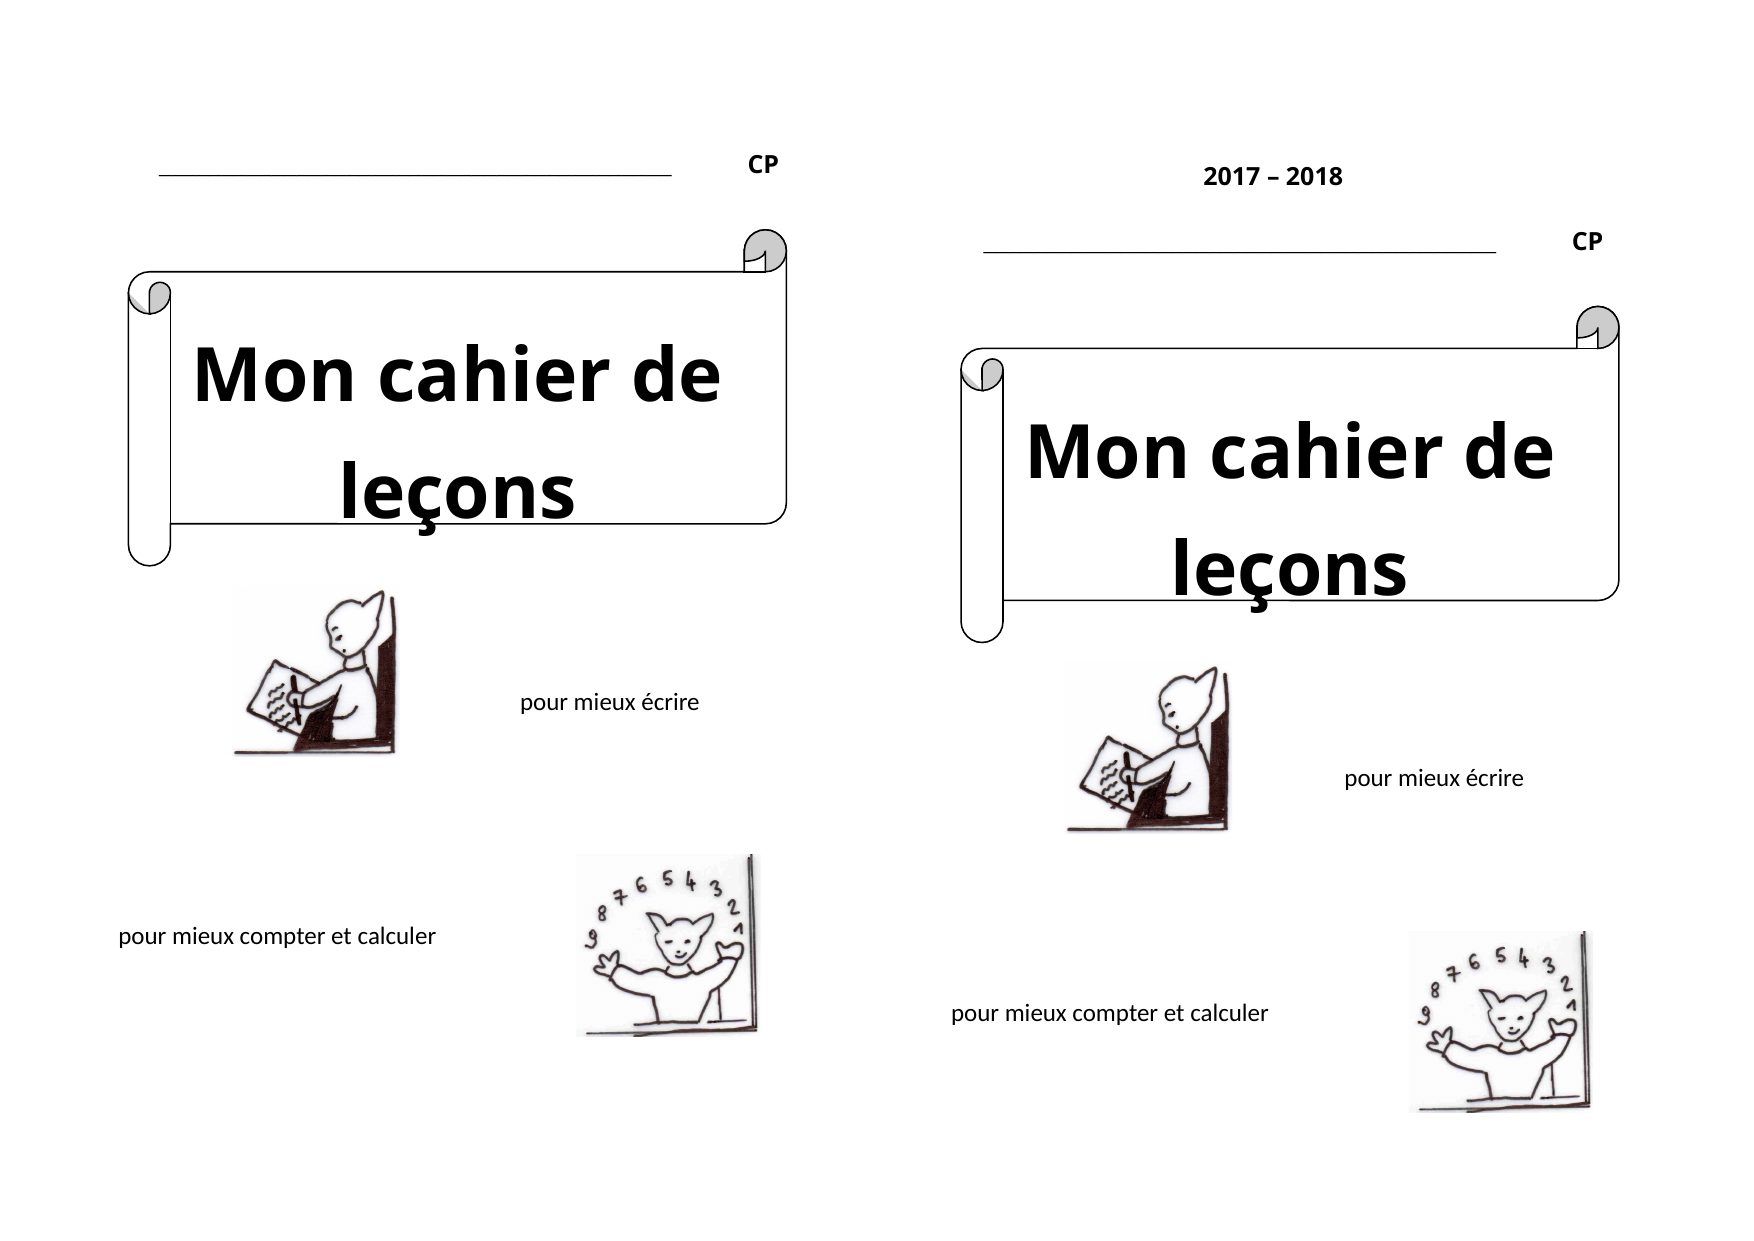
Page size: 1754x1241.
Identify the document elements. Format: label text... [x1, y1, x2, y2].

text [761, 921, 819, 951]
text [118, 686, 231, 716]
text _________________________________________ CP [118, 147, 819, 181]
picture [576, 854, 761, 1037]
picture [231, 585, 400, 757]
text _________________________________________ CP [951, 223, 1636, 258]
text pour mieux écrire [1233, 762, 1636, 793]
text pour mieux compter et calculer [118, 921, 576, 951]
text pour mieux compter et calculer [951, 997, 1408, 1028]
text [1594, 997, 1636, 1028]
text [951, 762, 1064, 793]
text pour mieux écrire [400, 686, 819, 716]
picture [1408, 931, 1594, 1113]
text 2017 – 2018 [951, 152, 1636, 195]
picture [1064, 662, 1233, 834]
